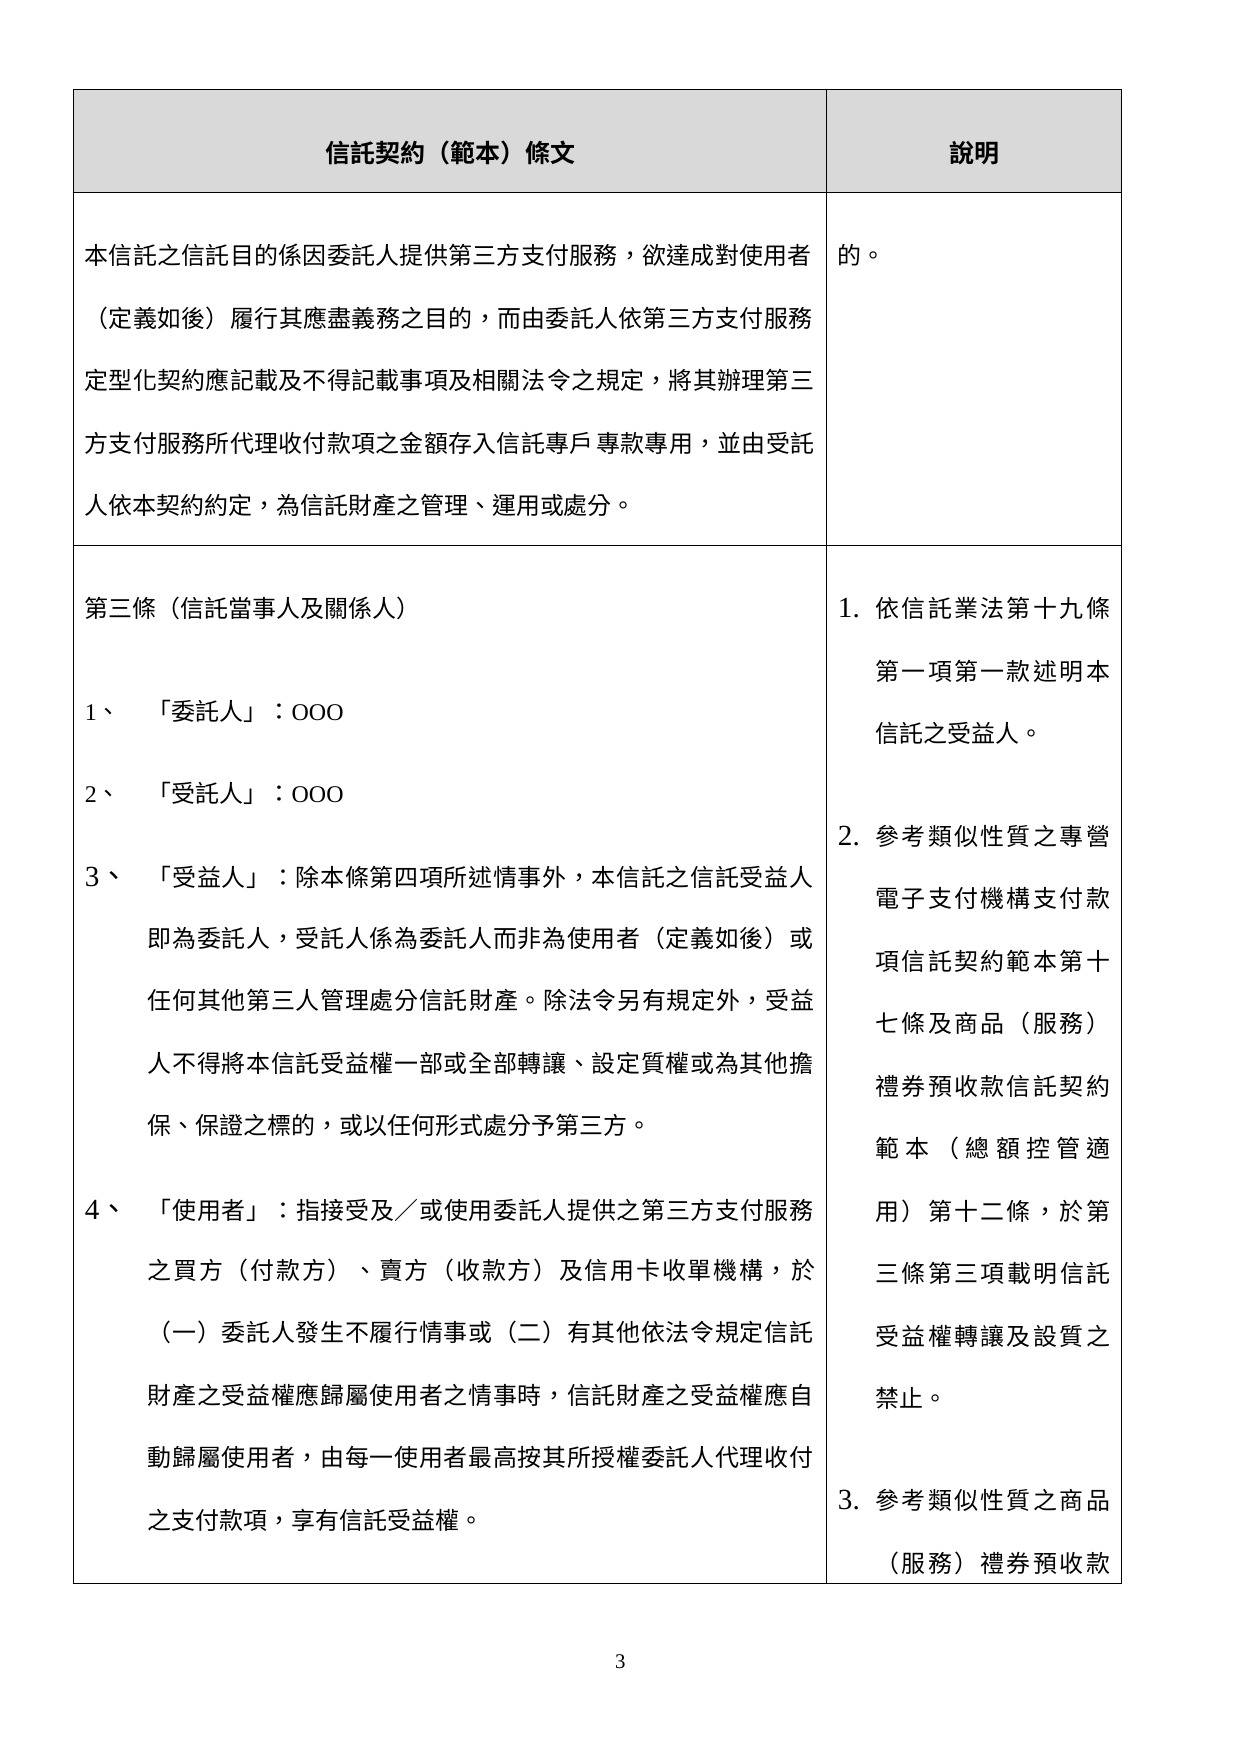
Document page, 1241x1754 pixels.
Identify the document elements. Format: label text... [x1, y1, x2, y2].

table_header 說明 [827, 90, 1121, 192]
table_cell 的。 [827, 193, 1121, 545]
table_cell 依信託業法第十九條第一項第一款述明本信託之受益人。 參考類似性質之專營電子支付機構支付款項信託契約範本第十七條及商品（服務）禮券預收款信託契約範本（總額控管適用）第十二條，於第三條第三項載明信託受益權轉讓及設質之禁止。 參考類似性質之商品（服務）禮券預收款 [827, 546, 1121, 1582]
table_header 信託契約（範本）條文 [74, 90, 826, 192]
table_cell 第三條（信託當事人及關係人） 「委託人」：OOO 「受託人」：OOO 「受益人」：除本條第四項所述情事外，本信託之信託受益人即為委託人，受託人係為委託人而非為使用者（定義如後）或任何其他第三人管理處分信託財產。除法令另有規定外，受益人不得將本信託受益權一部或全部轉讓、設定質權或為其他擔保、保證之標的，或以任何形式處分予第三方。 「使用者」：指接受及／或使用委託人提供之第三方支付服務之買方（付款方）、賣方（收款方）及信用卡收單機構，於（一）委託人發生不履行情事或（二）有其他依法令規定信託財產之受益權應歸屬使用者之情事時，信託財產之受益權應自動歸屬使用者，由每一使用者最高按其所授權委託人代理收付之支付款項，享有信託受益權。 [74, 546, 826, 1582]
table_cell 本信託之信託目的係因委託人提供第三方支付服務，欲達成對使用者（定義如後）履行其應盡義務之目的，而由委託人依第三方支付服務定型化契約應記載及不得記載事項及相關法令之規定，將其辦理第三方支付服務所代理收付款項之金額存入信託專戶專款專用，並由受託人依本契約約定，為信託財產之管理、運用或處分。 [74, 193, 826, 545]
